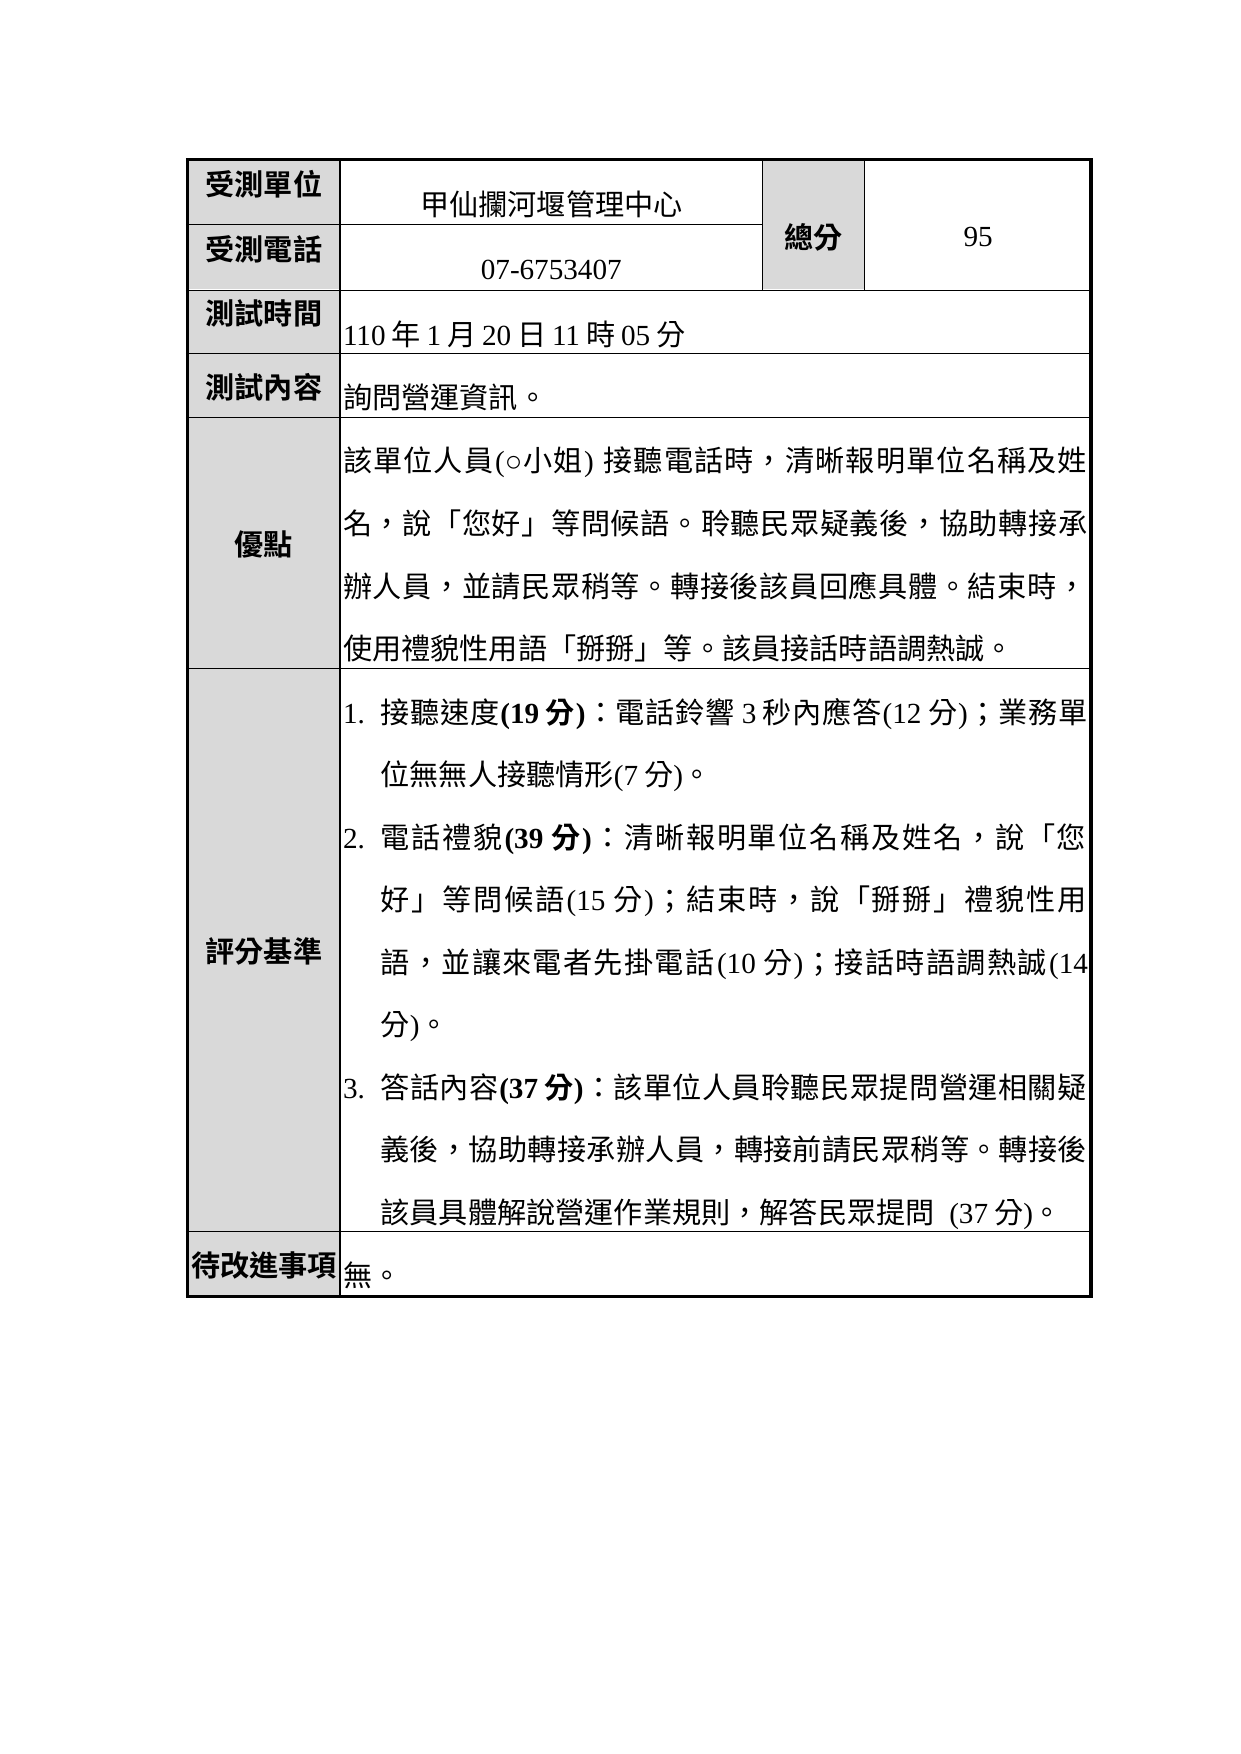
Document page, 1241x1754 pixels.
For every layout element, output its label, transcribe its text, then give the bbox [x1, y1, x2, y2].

table_cell 無。 [341, 1232, 1089, 1295]
table_cell 07-6753407 [341, 225, 762, 289]
table_cell 測試內容 [189, 354, 339, 417]
table_cell 該單位人員(○小姐) 接聽電話時，清晰報明單位名稱及姓名，說「您好」等問候語。聆聽民眾疑義後，協助轉接承辦人員，並請民眾稍等。轉接後該員回應具體。結束時，使用禮貌性用語「掰掰」等。該員接話時語調熱誠。 [341, 418, 1089, 668]
table_header 甲仙攔河堰管理中心 [341, 161, 762, 224]
table_cell 受測電話 [189, 225, 339, 289]
table_header 總分 [763, 161, 864, 289]
table_cell 待改進事項 [189, 1232, 339, 1295]
table_cell 優點 [189, 418, 339, 668]
table_header 受測單位 [189, 161, 339, 224]
table_header 95 [865, 161, 1089, 289]
table_cell 110年1月20日11時05分 [341, 291, 1089, 353]
table_cell 接聽速度(19分)：電話鈴響3秒內應答(12分)；業務單位無無人接聽情形(7分)。 電話禮貌(39分)：清晰報明單位名稱及姓名，說「您好」等問候語(15分)；結束時，說「掰掰」禮貌性用語，並讓來電者先掛電話(10分)；接話時語調熱誠(14分)。 答話內容(37分)：該單位人員聆聽民眾提問營運相關疑義後，協助轉接承辦人員，轉接前請民眾稍等。轉接後該員具體解說營運作業規則，解答民眾提問 (37分)。 [341, 669, 1089, 1231]
table_cell 測試時間 [189, 291, 339, 353]
table_cell 評分基準 [189, 669, 339, 1231]
table_cell 詢問營運資訊。 [341, 354, 1089, 417]
